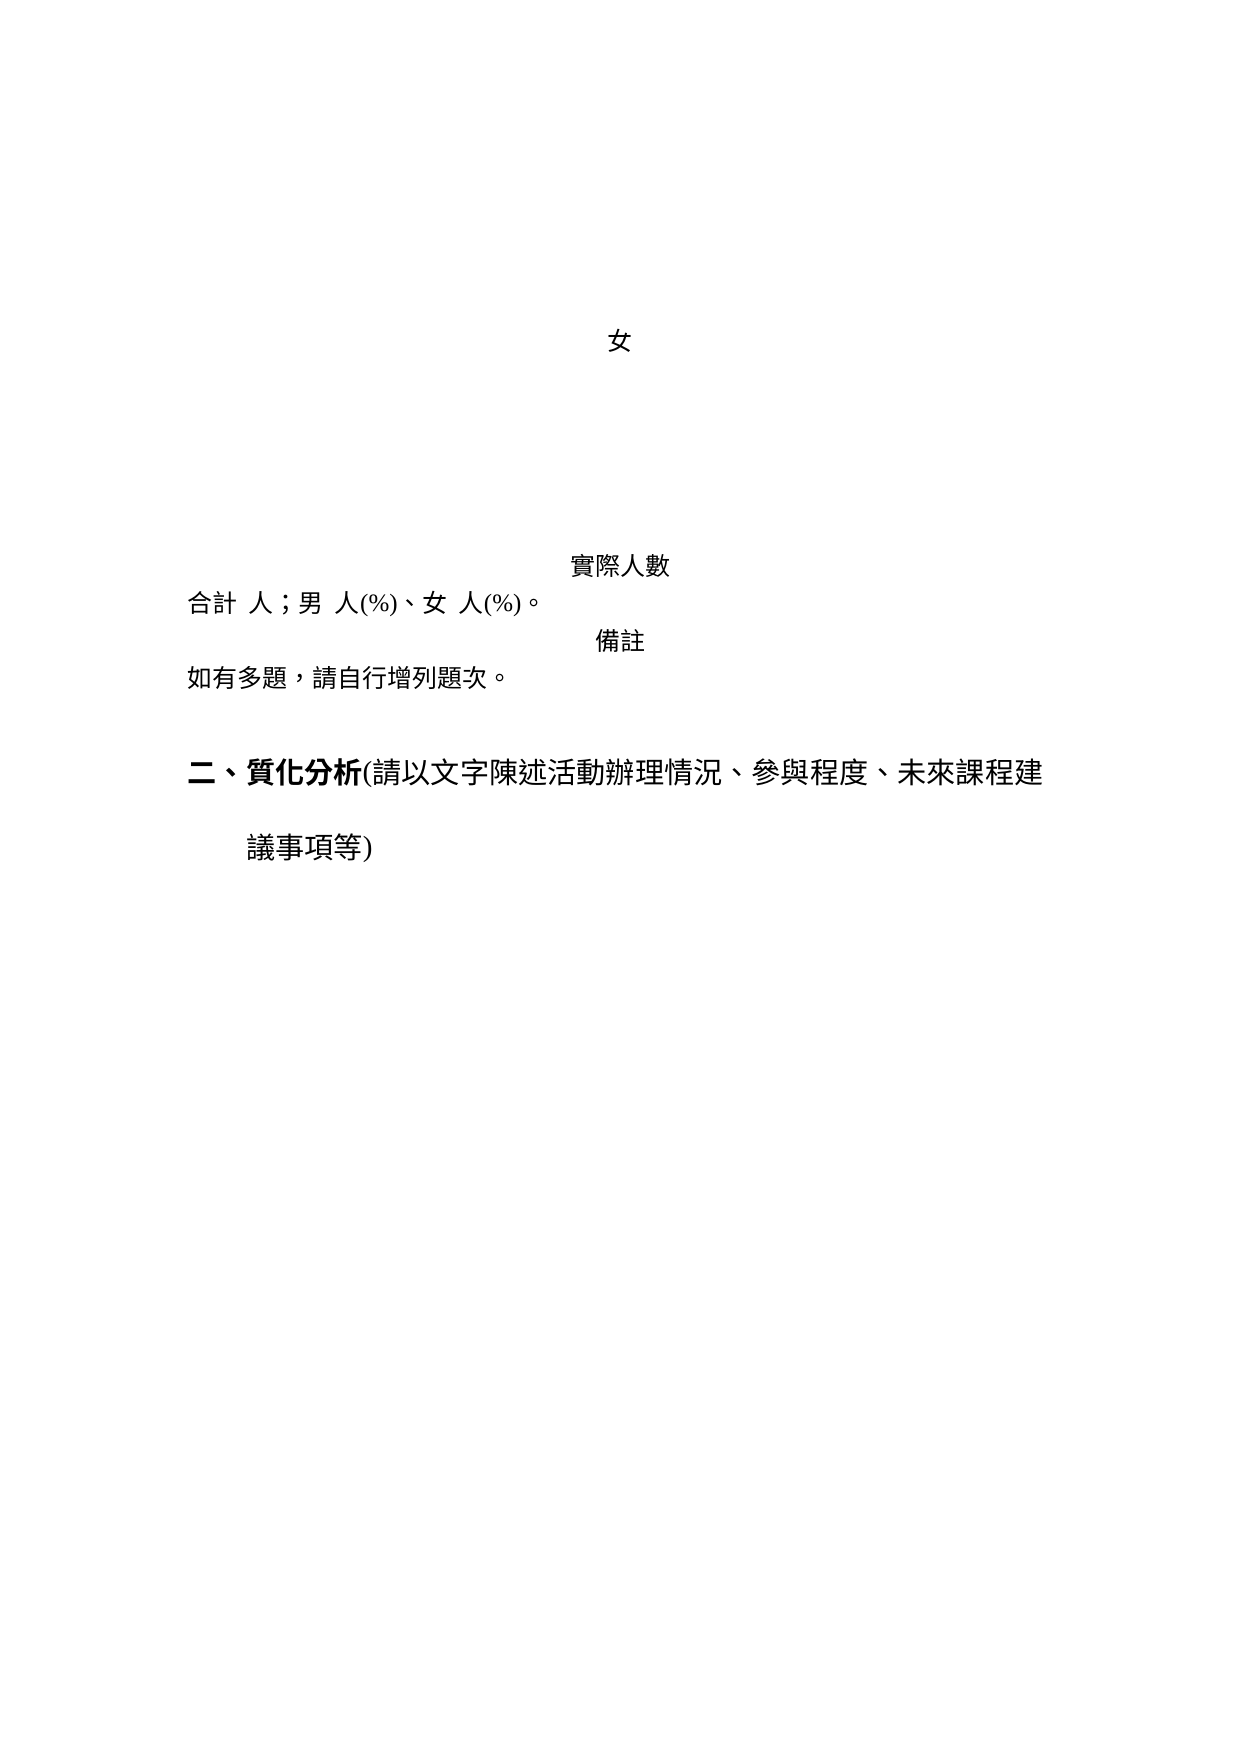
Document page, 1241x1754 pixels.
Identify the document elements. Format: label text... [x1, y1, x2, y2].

text 女 [187, 314, 1053, 352]
text 二、質化分析(請以文字陳述活動辦理情況、參與程度、未來課程建議事項等) [187, 727, 1053, 877]
text 合計 人；男 人(%)、女 人(%)。 [187, 577, 1053, 614]
text 備註 [187, 614, 1053, 652]
text 如有多題，請自行增列題次。 [187, 652, 1053, 689]
text 實際人數 [187, 539, 1053, 577]
